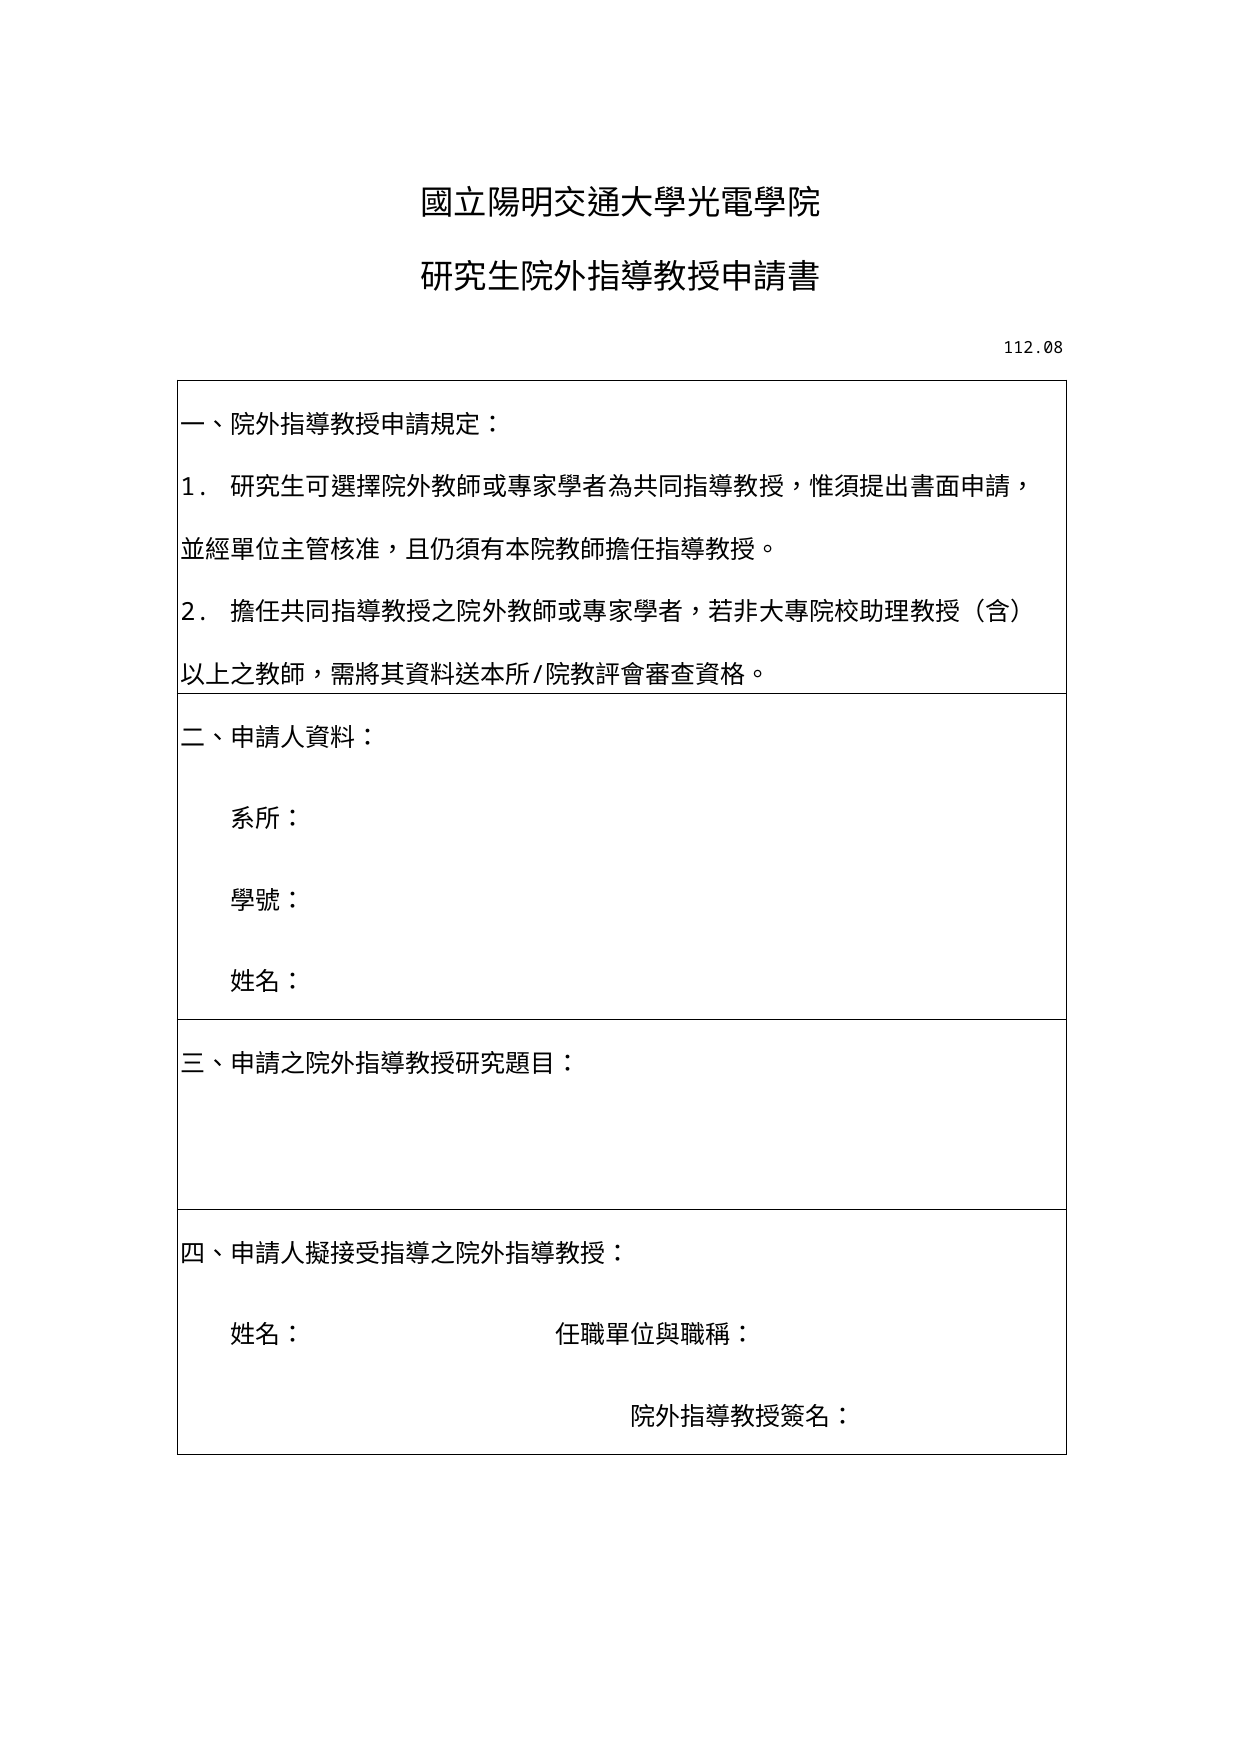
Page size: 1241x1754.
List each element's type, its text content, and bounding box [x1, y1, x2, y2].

table_cell 四、申請人擬接受指導之院外指導教授： 姓名： 任職單位與職稱： 院外指導教授簽名： [178, 1210, 1066, 1454]
text 研究生院外指導教授申請書 [177, 232, 1063, 294]
table_cell 三、申請之院外指導教授研究題目： [178, 1020, 1066, 1209]
table_cell 二、申請人資料： 系所： 學號： 姓名： [178, 694, 1066, 1019]
text 國立陽明交通大學光電學院 [177, 158, 1063, 221]
table_header 一、院外指導教授申請規定： 研究生可選擇院外教師或專家學者為共同指導教授，惟須提出書面申請，並經單位主管核准，且仍須有本院教師擔任指導教授。 擔任共同指導教授之院外教師或專家學者，若非大專院校助理教授（含）以上之教師，需將其資料送本所/院教評會審查資格。 [178, 381, 1066, 693]
text 112.08 [177, 306, 1063, 368]
